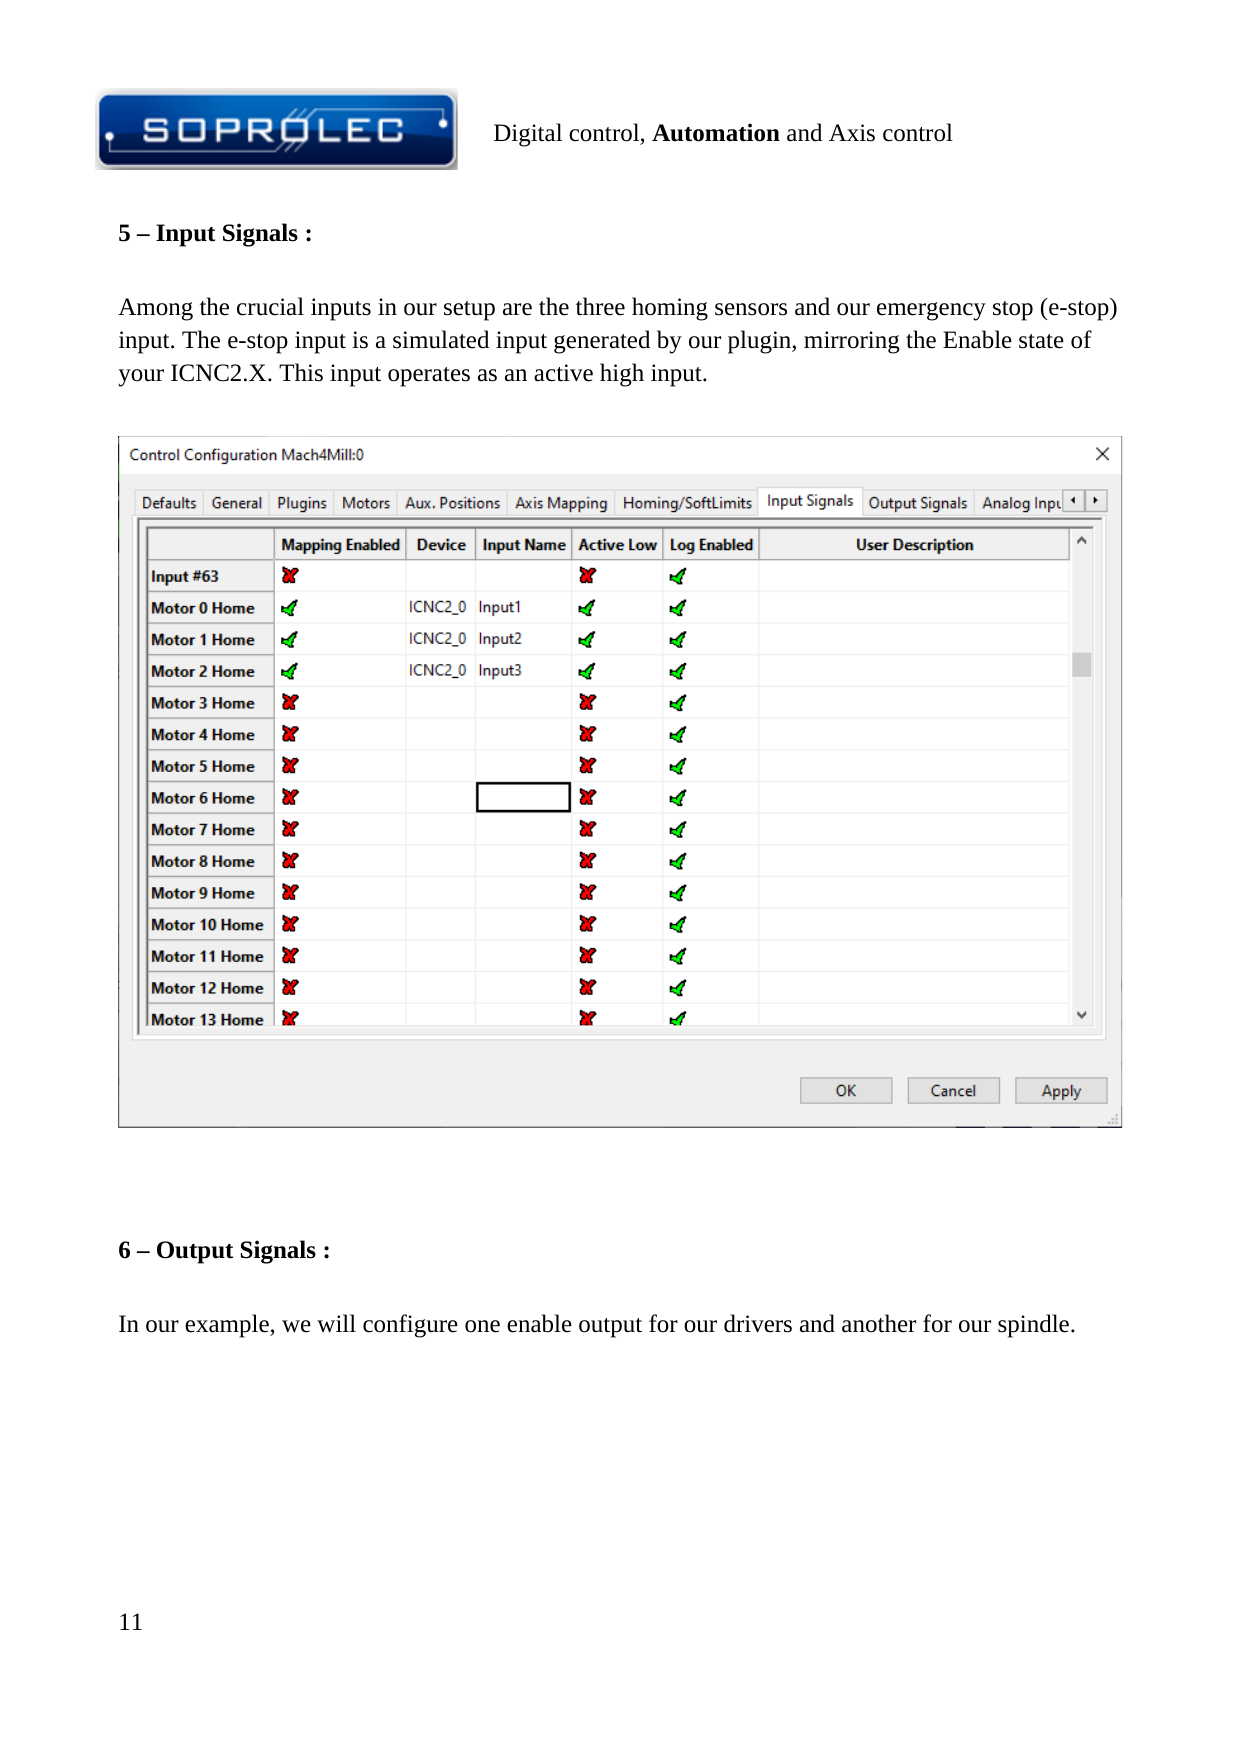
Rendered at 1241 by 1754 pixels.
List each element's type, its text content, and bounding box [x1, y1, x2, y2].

subtitle 6 – Output Signals : [118, 1235, 1122, 1264]
picture [95, 88, 458, 170]
picture [118, 436, 1123, 1128]
text Among the crucial inputs in our setup are the three homing sensors and our emergency stop (e-stop) input. The e-stop input is a simulated input generated by our plugin, mirroring the Enable state of your ICNC2.X. This input operates as an active high input. [118, 259, 1122, 420]
text In our example, we will configure one enable output for our drivers and another for our spindle. [118, 1276, 1122, 1404]
subtitle 5 – Input Signals : [118, 218, 1122, 246]
